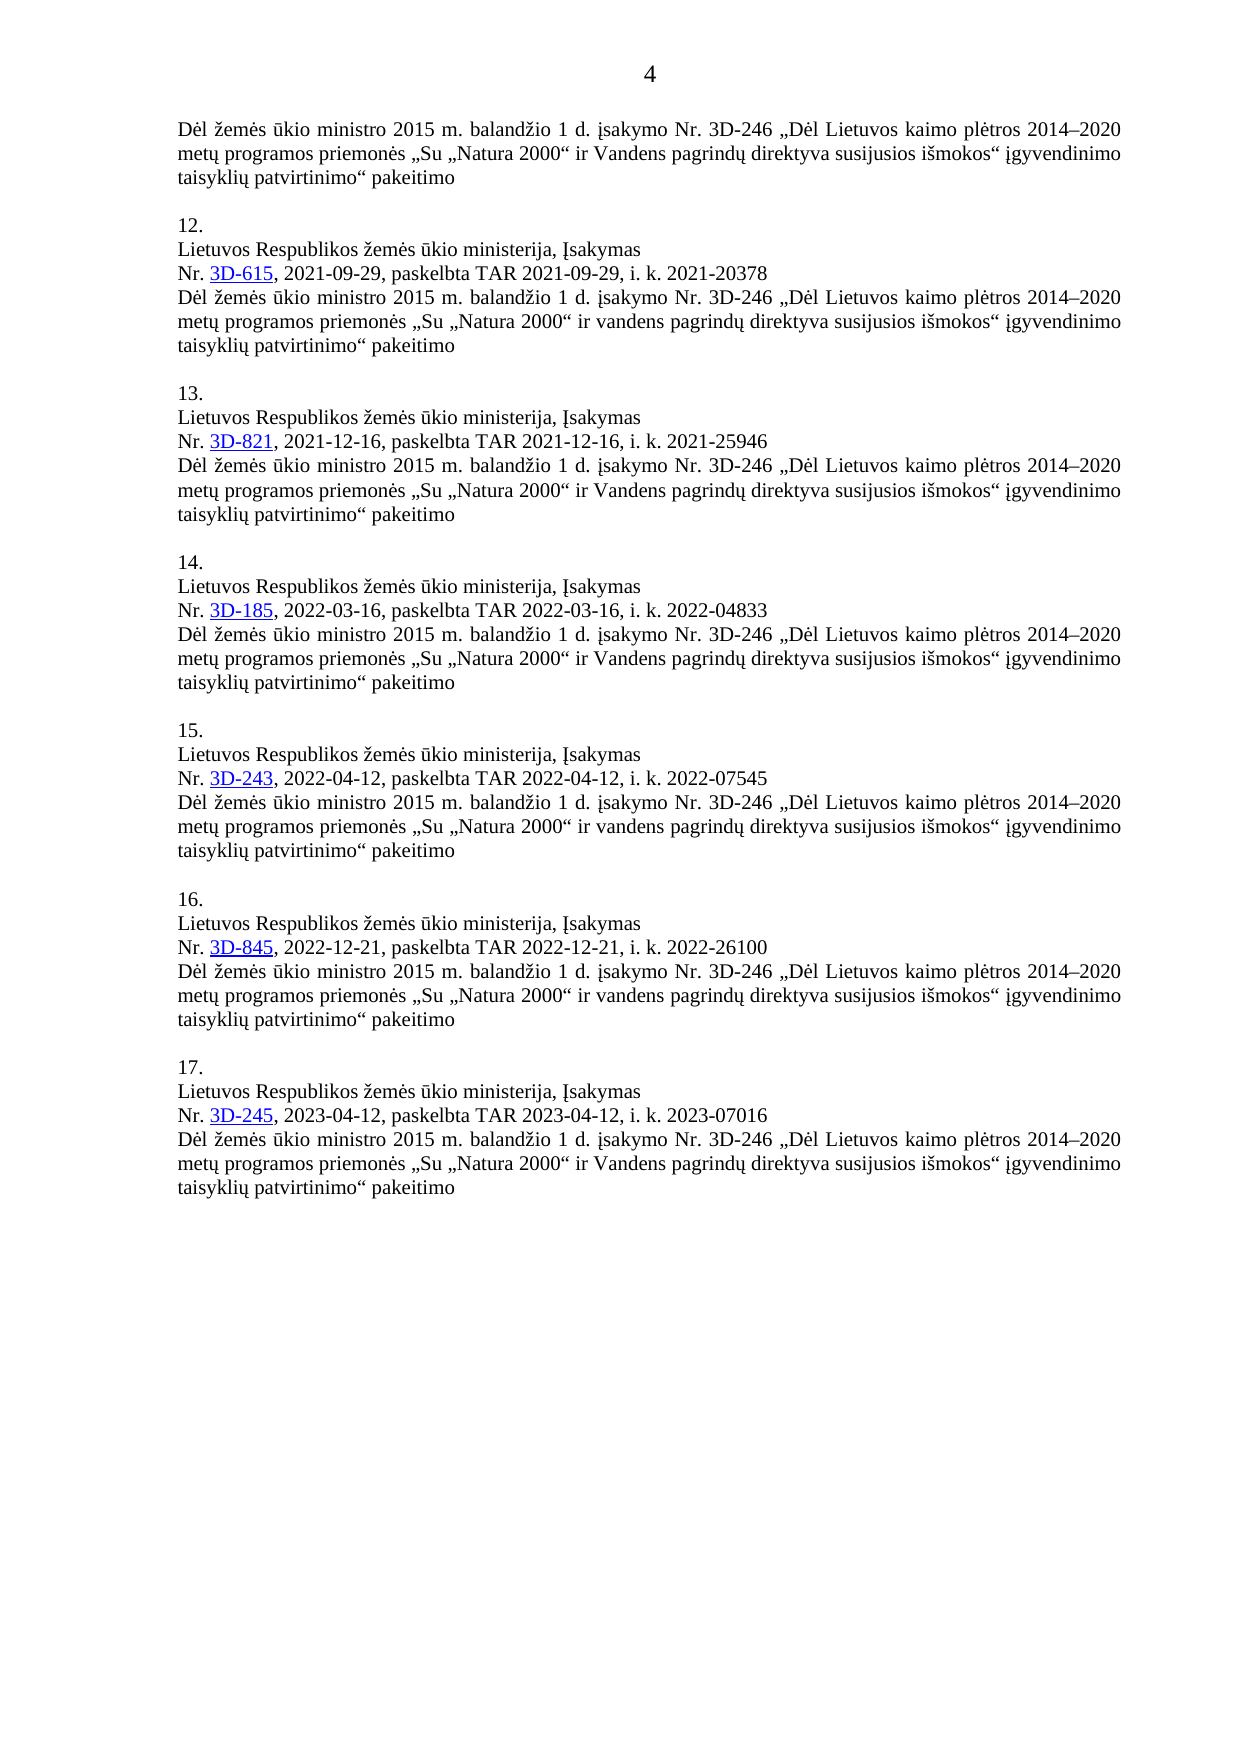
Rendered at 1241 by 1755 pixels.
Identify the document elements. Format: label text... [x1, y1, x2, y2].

text Dėl žemės ūkio ministro 2015 m. balandžio 1 d. įsakymo Nr. 3D-246 „Dėl Lietuvos kaimo plėtros 2014–2020 metų programos priemonės „Su „Natura 2000“ ir Vandens pagrindų direktyva susijusios išmokos“ įgyvendinimo taisyklių patvirtinimo“ pakeitimo [177, 1127, 1122, 1199]
text Lietuvos Respublikos žemės ūkio ministerija, Įsakymas [177, 405, 1122, 429]
text Nr. 3D-845, 2022-12-21, paskelbta TAR 2022-12-21, i. k. 2022-26100 [177, 935, 1122, 959]
text Dėl žemės ūkio ministro 2015 m. balandžio 1 d. įsakymo Nr. 3D-246 „Dėl Lietuvos kaimo plėtros 2014–2020 metų programos priemonės „Su „Natura 2000“ ir vandens pagrindų direktyva susijusios išmokos“ įgyvendinimo taisyklių patvirtinimo“ pakeitimo [177, 959, 1122, 1031]
text 12. [177, 213, 1122, 237]
text Nr. 3D-243, 2022-04-12, paskelbta TAR 2022-04-12, i. k. 2022-07545 [177, 766, 1122, 790]
text Lietuvos Respublikos žemės ūkio ministerija, Įsakymas [177, 911, 1122, 935]
text Dėl žemės ūkio ministro 2015 m. balandžio 1 d. įsakymo Nr. 3D-246 „Dėl Lietuvos kaimo plėtros 2014–2020 metų programos priemonės „Su „Natura 2000“ ir Vandens pagrindų direktyva susijusios išmokos“ įgyvendinimo taisyklių patvirtinimo“ pakeitimo [177, 117, 1122, 189]
text Lietuvos Respublikos žemės ūkio ministerija, Įsakymas [177, 1079, 1122, 1103]
text Nr. 3D-185, 2022-03-16, paskelbta TAR 2022-03-16, i. k. 2022-04833 [177, 598, 1122, 622]
text Dėl žemės ūkio ministro 2015 m. balandžio 1 d. įsakymo Nr. 3D-246 „Dėl Lietuvos kaimo plėtros 2014–2020 metų programos priemonės „Su „Natura 2000“ ir Vandens pagrindų direktyva susijusios išmokos“ įgyvendinimo taisyklių patvirtinimo“ pakeitimo [177, 622, 1122, 694]
text Dėl žemės ūkio ministro 2015 m. balandžio 1 d. įsakymo Nr. 3D-246 „Dėl Lietuvos kaimo plėtros 2014–2020 metų programos priemonės „Su „Natura 2000“ ir vandens pagrindų direktyva susijusios išmokos“ įgyvendinimo taisyklių patvirtinimo“ pakeitimo [177, 285, 1122, 357]
text 13. [177, 381, 1122, 405]
text Nr. 3D-615, 2021-09-29, paskelbta TAR 2021-09-29, i. k. 2021-20378 [177, 261, 1122, 285]
text 17. [177, 1055, 1122, 1079]
text Lietuvos Respublikos žemės ūkio ministerija, Įsakymas [177, 574, 1122, 598]
text 16. [177, 887, 1122, 911]
text Nr. 3D-245, 2023-04-12, paskelbta TAR 2023-04-12, i. k. 2023-07016 [177, 1103, 1122, 1127]
text Nr. 3D-821, 2021-12-16, paskelbta TAR 2021-12-16, i. k. 2021-25946 [177, 429, 1122, 453]
text 15. [177, 718, 1122, 742]
text Dėl žemės ūkio ministro 2015 m. balandžio 1 d. įsakymo Nr. 3D-246 „Dėl Lietuvos kaimo plėtros 2014–2020 metų programos priemonės „Su „Natura 2000“ ir Vandens pagrindų direktyva susijusios išmokos“ įgyvendinimo taisyklių patvirtinimo“ pakeitimo [177, 453, 1122, 526]
text Dėl žemės ūkio ministro 2015 m. balandžio 1 d. įsakymo Nr. 3D-246 „Dėl Lietuvos kaimo plėtros 2014–2020 metų programos priemonės „Su „Natura 2000“ ir vandens pagrindų direktyva susijusios išmokos“ įgyvendinimo taisyklių patvirtinimo“ pakeitimo [177, 790, 1122, 862]
text 14. [177, 550, 1122, 574]
text Lietuvos Respublikos žemės ūkio ministerija, Įsakymas [177, 742, 1122, 766]
text Lietuvos Respublikos žemės ūkio ministerija, Įsakymas [177, 237, 1122, 261]
